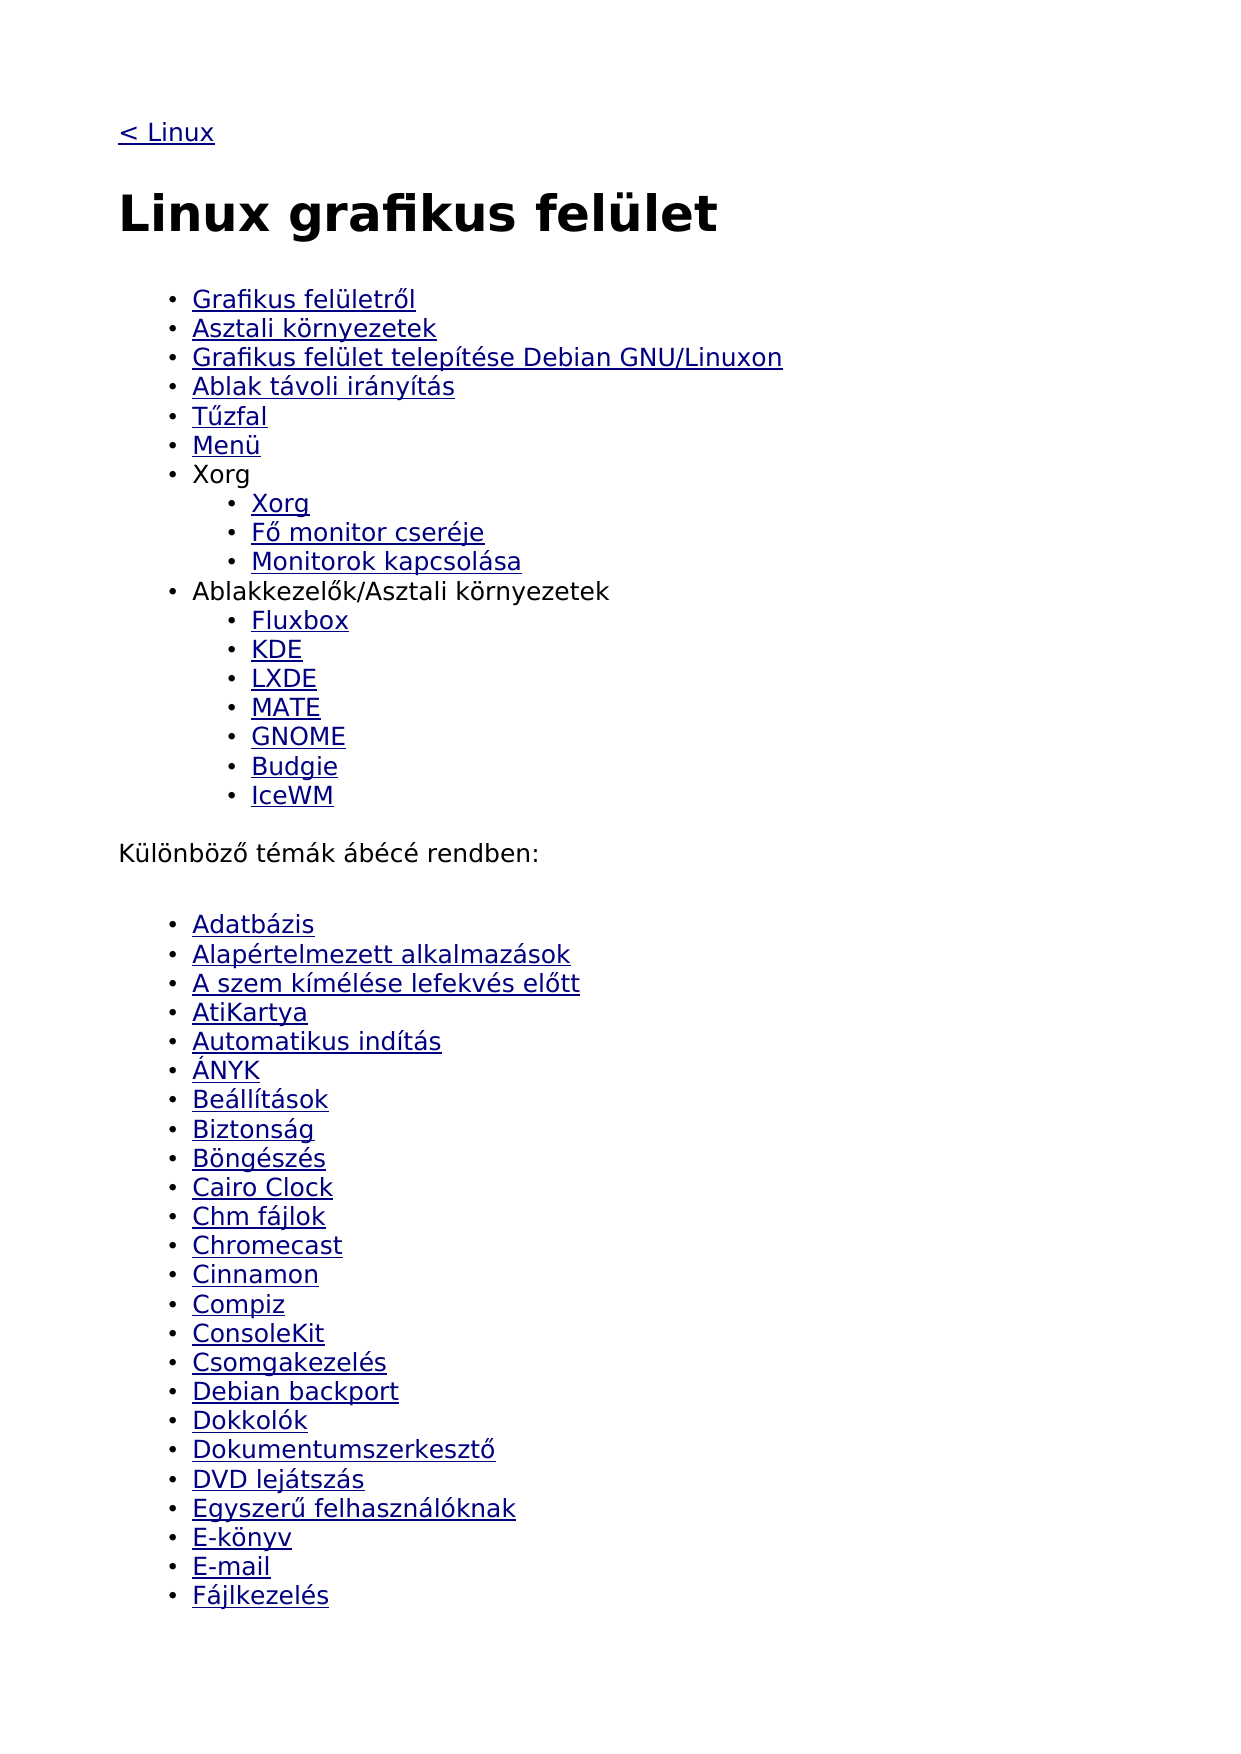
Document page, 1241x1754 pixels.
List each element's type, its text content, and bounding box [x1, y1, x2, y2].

list Cairo Clock [177, 1173, 1122, 1202]
list Dokkolók [177, 1406, 1122, 1436]
list Budgie [236, 752, 1122, 781]
list Dokumentumszerkesztő [177, 1436, 1122, 1465]
list Xorg [236, 489, 1122, 518]
list Grafikus felület telepítése Debian GNU/Linuxon [177, 343, 1122, 372]
list Fájlkezelés [177, 1581, 1122, 1611]
list Chromecast [177, 1231, 1122, 1261]
list GNOME [236, 722, 1122, 752]
list Chm fájlok [177, 1202, 1122, 1231]
list Monitorok kapcsolása [236, 547, 1122, 577]
list E-mail [177, 1552, 1122, 1581]
list Menü [177, 431, 1122, 460]
list Csomgakezelés [177, 1348, 1122, 1377]
list AtiKartya [177, 998, 1122, 1027]
list Asztali környezetek [177, 314, 1122, 343]
list Debian backport [177, 1377, 1122, 1406]
list DVD lejátszás [177, 1465, 1122, 1494]
list Automatikus indítás [177, 1027, 1122, 1056]
list ConsoleKit [177, 1319, 1122, 1348]
list Ablak távoli irányítás [177, 372, 1122, 402]
list Grafikus felületről [177, 285, 1122, 314]
list LXDE [236, 664, 1122, 693]
list Böngészés [177, 1144, 1122, 1173]
list E-könyv [177, 1523, 1122, 1552]
subtitle Linux grafikus felület [118, 185, 1122, 243]
list Fő monitor cseréje [236, 518, 1122, 547]
list Compiz [177, 1290, 1122, 1319]
list Egyszerű felhasználóknak [177, 1494, 1122, 1523]
text Különböző témák ábécé rendben: [118, 839, 1122, 869]
list A szem kímélése lefekvés előtt [177, 969, 1122, 998]
list KDE [236, 635, 1122, 664]
list Tűzfal [177, 402, 1122, 431]
list ÁNYK [177, 1056, 1122, 1086]
list Biztonság [177, 1115, 1122, 1144]
list Ablakkezelők/Asztali környezetek [177, 577, 1122, 606]
list MATE [236, 693, 1122, 722]
list IceWM [236, 781, 1122, 810]
text < Linux [118, 118, 1122, 147]
list Fluxbox [236, 606, 1122, 635]
list Cinnamon [177, 1261, 1122, 1290]
list Beállítások [177, 1086, 1122, 1115]
list Adatbázis [177, 911, 1122, 940]
list Xorg [177, 460, 1122, 489]
list Alapértelmezett alkalmazások [177, 940, 1122, 969]
